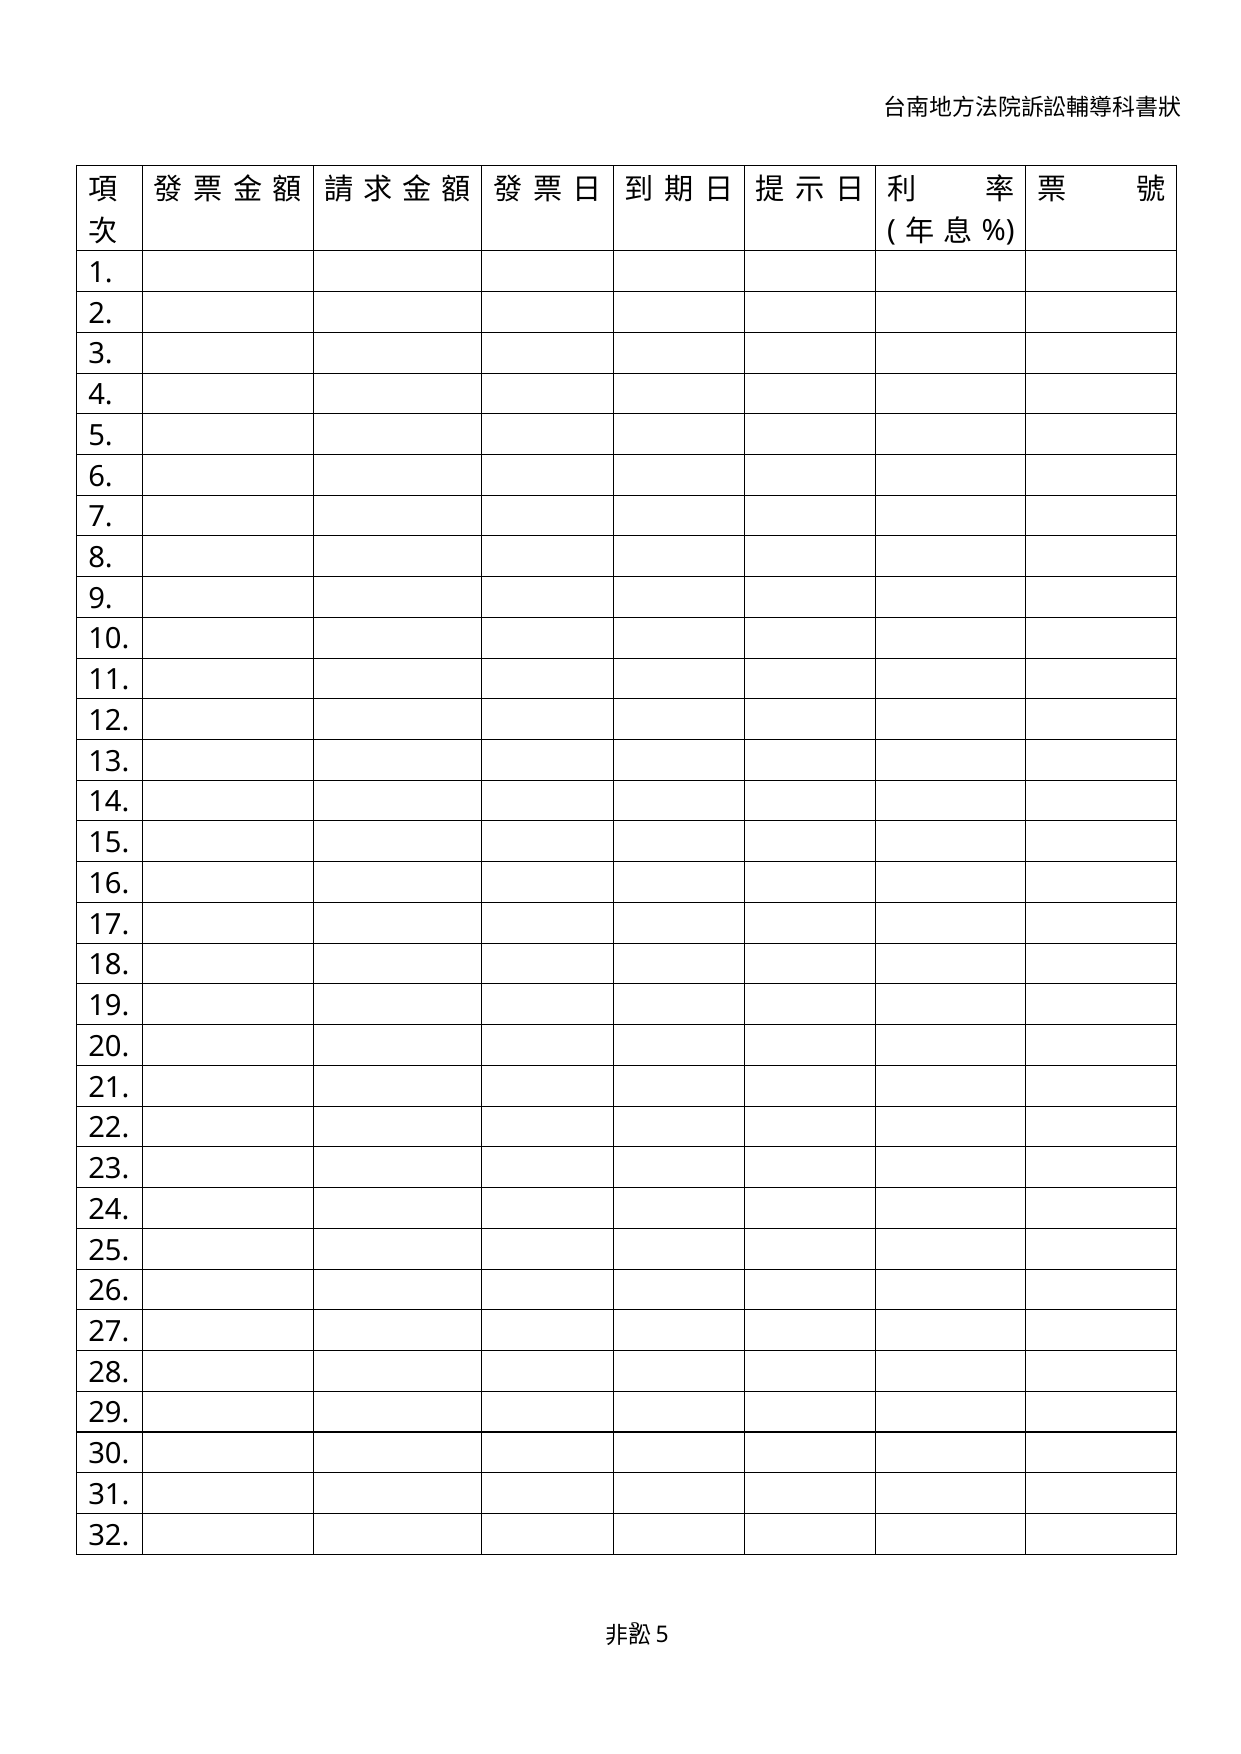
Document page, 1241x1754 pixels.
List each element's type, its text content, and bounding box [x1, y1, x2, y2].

table_cell [482, 374, 613, 413]
table_cell [314, 1392, 481, 1431]
table_cell [314, 984, 481, 1024]
table_cell [1026, 1433, 1176, 1472]
table_cell [1026, 251, 1176, 291]
table_cell [876, 292, 1025, 332]
table_cell [876, 1147, 1025, 1187]
table_cell [77, 1473, 142, 1513]
table_cell [1026, 536, 1176, 576]
table_cell [77, 903, 142, 943]
table_cell [614, 1147, 744, 1187]
table_cell [876, 740, 1025, 780]
table_cell 請求金額 [314, 166, 481, 250]
table_cell [1026, 496, 1176, 535]
table_cell [77, 699, 142, 739]
table_cell [143, 944, 313, 983]
table_cell [77, 251, 142, 291]
table_cell [314, 1433, 481, 1472]
table_cell [482, 944, 613, 983]
table_cell [314, 1066, 481, 1106]
table_cell [614, 1188, 744, 1228]
table_cell [1026, 944, 1176, 983]
table_cell [143, 862, 313, 902]
table_cell [876, 455, 1025, 494]
table_cell [143, 1351, 313, 1391]
table_cell [1026, 984, 1176, 1024]
table_cell [143, 659, 313, 698]
table_cell [1026, 781, 1176, 820]
table_cell [876, 1025, 1025, 1065]
table_cell [745, 1433, 875, 1472]
table_cell [614, 618, 744, 657]
table_cell [876, 903, 1025, 943]
table_cell [482, 496, 613, 535]
table_cell [1026, 1229, 1176, 1268]
table_cell [314, 374, 481, 413]
table_cell [614, 862, 744, 902]
table_cell [614, 699, 744, 739]
table_cell [614, 1473, 744, 1513]
table_cell [745, 374, 875, 413]
table_cell [1026, 1107, 1176, 1146]
table_cell [77, 740, 142, 780]
table_cell [482, 292, 613, 332]
table_cell [614, 944, 744, 983]
table_cell [77, 455, 142, 494]
table_cell [143, 251, 313, 291]
table_cell [614, 414, 744, 454]
table_cell [77, 1433, 142, 1472]
table_cell [314, 1188, 481, 1228]
table_cell [314, 821, 481, 861]
table_cell [77, 944, 142, 983]
table_cell [745, 1229, 875, 1268]
table_cell [745, 821, 875, 861]
table_cell [143, 1066, 313, 1106]
table_cell [77, 659, 142, 698]
table_cell [314, 1107, 481, 1146]
table_cell [745, 1473, 875, 1513]
table_cell [143, 1107, 313, 1146]
table_cell [77, 292, 142, 332]
table_cell [143, 374, 313, 413]
table_cell [745, 1514, 875, 1553]
table_cell [745, 659, 875, 698]
table_cell [614, 577, 744, 617]
table_cell [745, 1066, 875, 1106]
table_cell [143, 1147, 313, 1187]
table_cell [1026, 333, 1176, 372]
table_cell 項次 [77, 166, 142, 250]
table_cell [745, 618, 875, 657]
table_cell [77, 1392, 142, 1431]
table_cell [314, 659, 481, 698]
table_cell [143, 1025, 313, 1065]
table_cell [482, 1310, 613, 1350]
table_cell [143, 455, 313, 494]
table_cell [745, 1392, 875, 1431]
table_cell [77, 1514, 142, 1553]
table_cell [745, 455, 875, 494]
table_cell [314, 577, 481, 617]
table_cell [77, 1025, 142, 1065]
table_cell [482, 414, 613, 454]
table_cell [482, 1433, 613, 1472]
table_cell [1026, 821, 1176, 861]
table_cell [745, 333, 875, 372]
table_cell [143, 577, 313, 617]
table_cell [1026, 1514, 1176, 1553]
table_cell [314, 1025, 481, 1065]
table_cell [482, 699, 613, 739]
table_cell [745, 740, 875, 780]
table_cell [1026, 292, 1176, 332]
table_cell [314, 618, 481, 657]
table_cell [614, 1229, 744, 1268]
table_cell [77, 1310, 142, 1350]
table_cell 到期日 [614, 166, 744, 250]
table_cell [1026, 659, 1176, 698]
table_cell [314, 1229, 481, 1268]
table_cell [614, 984, 744, 1024]
table_cell [614, 1066, 744, 1106]
table_cell [314, 781, 481, 820]
table_cell [143, 699, 313, 739]
table_cell [745, 1188, 875, 1228]
table_cell [482, 251, 613, 291]
table_cell [876, 333, 1025, 372]
table_cell [745, 496, 875, 535]
table_cell [143, 496, 313, 535]
table_cell [876, 659, 1025, 698]
table_cell [614, 1310, 744, 1350]
table_cell [77, 1107, 142, 1146]
table_cell [1026, 374, 1176, 413]
table_cell [482, 333, 613, 372]
table_cell [745, 292, 875, 332]
table_cell [314, 414, 481, 454]
table_cell [482, 1147, 613, 1187]
table_cell [482, 1066, 613, 1106]
table_cell [314, 455, 481, 494]
table_cell [143, 984, 313, 1024]
table_cell [1026, 1473, 1176, 1513]
table_cell [314, 903, 481, 943]
table_cell [482, 1351, 613, 1391]
table_cell [77, 333, 142, 372]
table_cell [143, 781, 313, 820]
table_cell [143, 333, 313, 372]
table_cell [1026, 740, 1176, 780]
table_cell [314, 1473, 481, 1513]
table_cell [482, 1107, 613, 1146]
table_cell [876, 1107, 1025, 1146]
table_cell [876, 374, 1025, 413]
table_cell [482, 1392, 613, 1431]
table_cell [745, 1310, 875, 1350]
table_cell [745, 944, 875, 983]
table_cell [482, 1514, 613, 1553]
table_cell [143, 618, 313, 657]
table_cell [876, 1188, 1025, 1228]
table_cell [314, 862, 481, 902]
table_cell [614, 1351, 744, 1391]
table_cell [482, 1188, 613, 1228]
table_cell [314, 251, 481, 291]
table_cell [482, 740, 613, 780]
table_cell [77, 414, 142, 454]
table_cell [482, 984, 613, 1024]
table_cell [876, 618, 1025, 657]
table_cell [876, 1514, 1025, 1553]
table_cell [1026, 1270, 1176, 1309]
table_cell [745, 536, 875, 576]
table_cell [745, 1147, 875, 1187]
table_cell [143, 292, 313, 332]
table_cell [314, 1351, 481, 1391]
table_cell [482, 536, 613, 576]
table_cell [482, 862, 613, 902]
table_cell [1026, 903, 1176, 943]
table_cell [614, 821, 744, 861]
table_cell [614, 781, 744, 820]
table_cell [614, 374, 744, 413]
table_cell [1026, 1025, 1176, 1065]
table_cell [77, 1270, 142, 1309]
table_cell [77, 496, 142, 535]
table_cell [614, 1270, 744, 1309]
table_cell [1026, 577, 1176, 617]
table_cell [77, 1351, 142, 1391]
table_cell [745, 1107, 875, 1146]
table_cell [876, 984, 1025, 1024]
table_cell [314, 496, 481, 535]
table_cell 發票金額 [143, 166, 313, 250]
table_cell [745, 781, 875, 820]
table_cell [745, 903, 875, 943]
table_cell [482, 1473, 613, 1513]
table_cell [876, 414, 1025, 454]
table_cell [314, 1310, 481, 1350]
table_cell [314, 536, 481, 576]
table_cell [314, 1270, 481, 1309]
table_cell [614, 903, 744, 943]
table_cell [876, 944, 1025, 983]
table_cell [745, 862, 875, 902]
table_cell [876, 577, 1025, 617]
table_cell [876, 1310, 1025, 1350]
table_cell [745, 699, 875, 739]
table_cell [876, 496, 1025, 535]
table_cell [482, 1025, 613, 1065]
table_cell [876, 1392, 1025, 1431]
table_cell [77, 374, 142, 413]
table_cell [745, 1270, 875, 1309]
table_cell [143, 1514, 313, 1553]
table_cell [77, 577, 142, 617]
table_cell [876, 821, 1025, 861]
table_cell [314, 1514, 481, 1553]
table_cell [77, 618, 142, 657]
table_cell [482, 1270, 613, 1309]
table_cell [876, 699, 1025, 739]
table_cell [1026, 414, 1176, 454]
table_cell [143, 1310, 313, 1350]
table_cell [143, 1473, 313, 1513]
table_cell [482, 577, 613, 617]
table_cell [482, 618, 613, 657]
table_cell [614, 333, 744, 372]
table_cell [1026, 1310, 1176, 1350]
table_cell 發票日 [482, 166, 613, 250]
table_cell [614, 251, 744, 291]
table_cell [482, 455, 613, 494]
table_cell [745, 1025, 875, 1065]
table_cell [876, 1351, 1025, 1391]
table_cell [745, 1351, 875, 1391]
table_cell [143, 1229, 313, 1268]
table_cell 票號 [1026, 166, 1176, 250]
table_cell [614, 659, 744, 698]
table_cell [143, 903, 313, 943]
table_cell [314, 333, 481, 372]
table_cell [1026, 1188, 1176, 1228]
table_cell [614, 1392, 744, 1431]
table_cell [143, 1188, 313, 1228]
table_cell [745, 577, 875, 617]
table_cell [143, 740, 313, 780]
table_cell [482, 903, 613, 943]
table_cell [876, 862, 1025, 902]
table_cell [876, 536, 1025, 576]
table_cell [314, 740, 481, 780]
table_cell [876, 1433, 1025, 1472]
table_cell [143, 1392, 313, 1431]
table_cell [614, 1514, 744, 1553]
table_cell [614, 292, 744, 332]
table_cell [77, 536, 142, 576]
table_cell [77, 1229, 142, 1268]
table_cell [876, 1473, 1025, 1513]
table_cell [77, 1147, 142, 1187]
table_cell [1026, 618, 1176, 657]
table_cell [314, 1147, 481, 1187]
table_cell [482, 1229, 613, 1268]
table_cell [77, 821, 142, 861]
table_cell [1026, 455, 1176, 494]
table_cell [614, 1025, 744, 1065]
table_cell [876, 1270, 1025, 1309]
table_cell [143, 1433, 313, 1472]
table_cell [1026, 862, 1176, 902]
table_cell [745, 251, 875, 291]
table_cell 提示日 [745, 166, 875, 250]
table_cell [77, 1066, 142, 1106]
table_cell [614, 1433, 744, 1472]
table_cell [614, 496, 744, 535]
table_cell [77, 781, 142, 820]
table_cell [745, 984, 875, 1024]
table_cell [614, 740, 744, 780]
table_cell [143, 536, 313, 576]
table_cell [1026, 1392, 1176, 1431]
table_cell [876, 1229, 1025, 1268]
table_cell [482, 659, 613, 698]
table_cell [614, 455, 744, 494]
table_cell [143, 1270, 313, 1309]
table_cell [482, 821, 613, 861]
table_cell [143, 414, 313, 454]
table_cell [876, 1066, 1025, 1106]
table_cell [482, 781, 613, 820]
table_cell [143, 821, 313, 861]
table_cell [1026, 699, 1176, 739]
table_cell 利率 (年息%) [876, 166, 1025, 250]
table_cell [1026, 1066, 1176, 1106]
table_cell [876, 251, 1025, 291]
table_cell [876, 781, 1025, 820]
table_cell [614, 1107, 744, 1146]
table_cell [614, 536, 744, 576]
table_cell [314, 292, 481, 332]
table_cell [1026, 1351, 1176, 1391]
table_cell [314, 699, 481, 739]
table_cell [77, 984, 142, 1024]
table_cell [77, 862, 142, 902]
table_cell [745, 414, 875, 454]
table_cell [1026, 1147, 1176, 1187]
table_cell [314, 944, 481, 983]
table_cell [77, 1188, 142, 1228]
